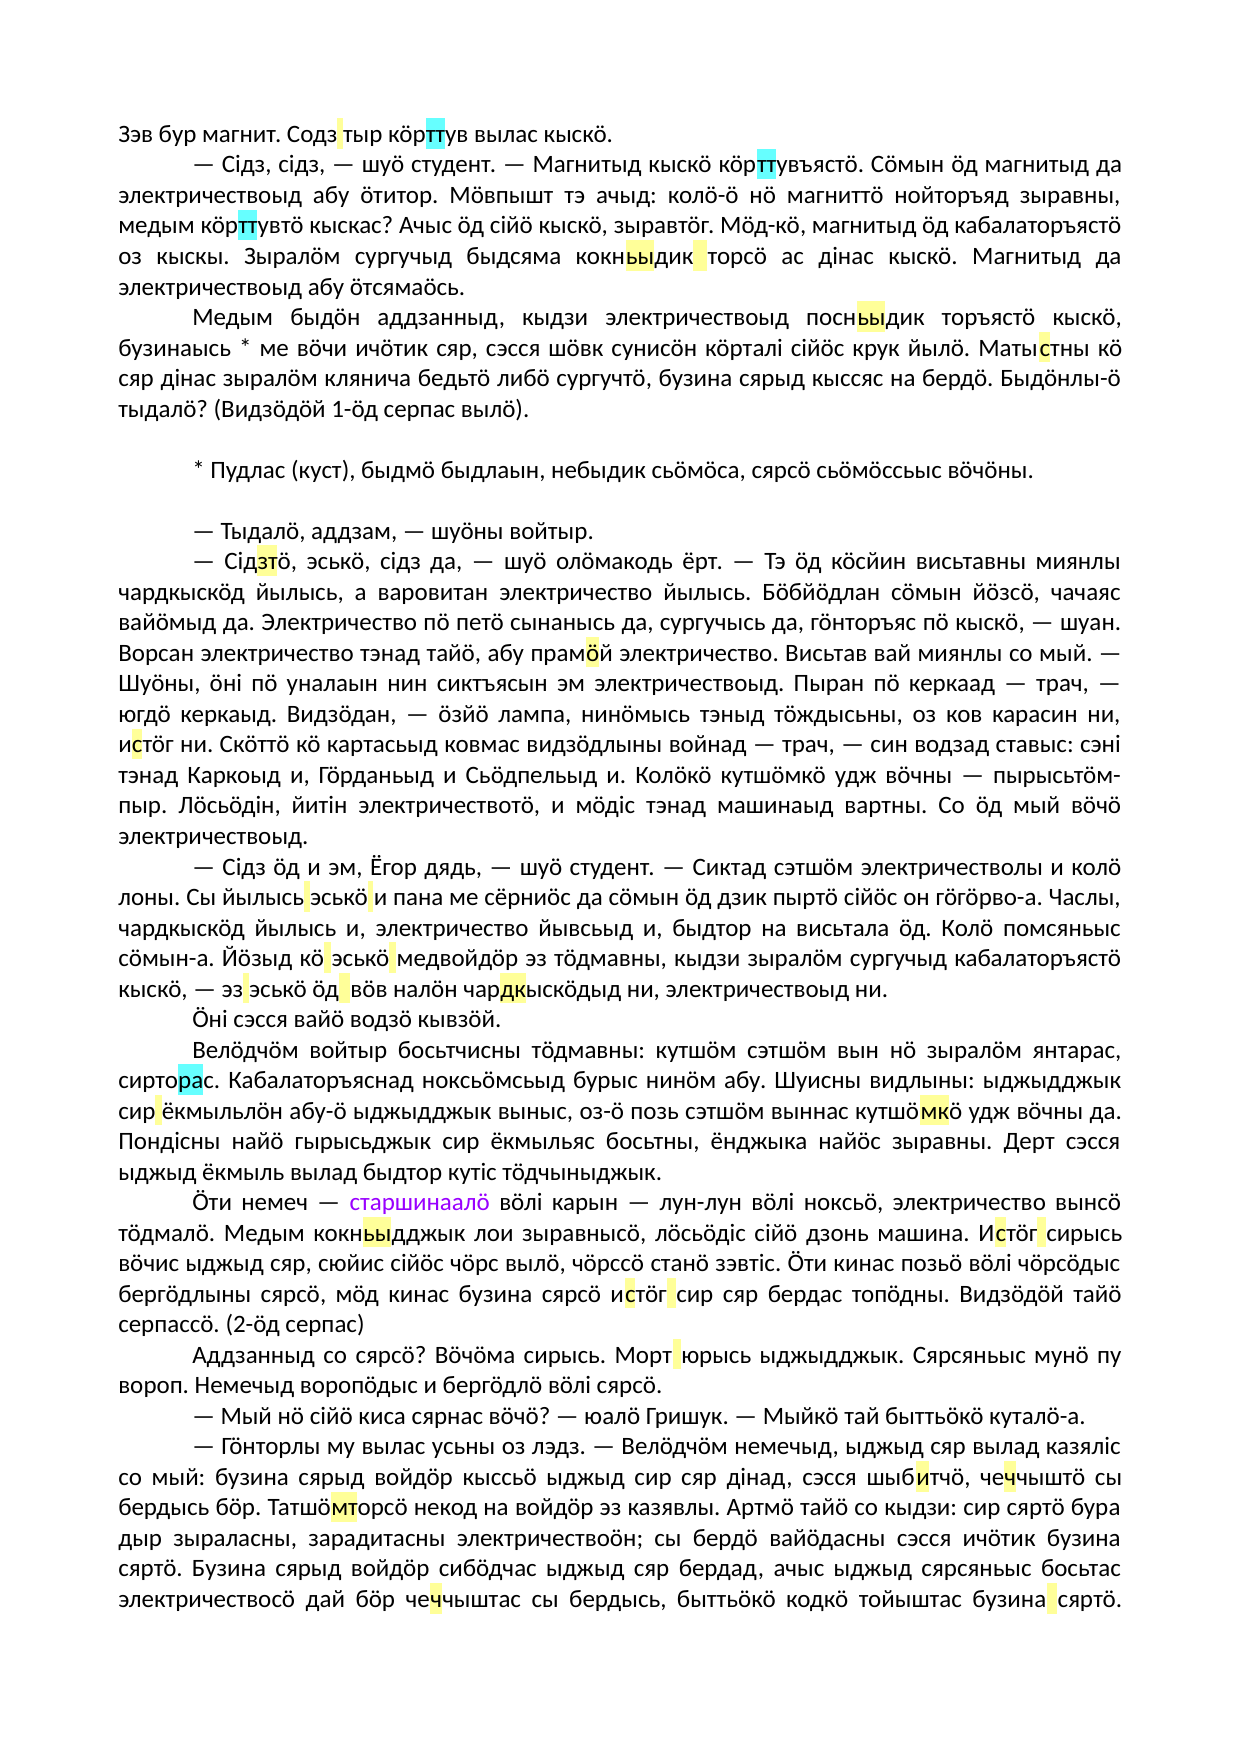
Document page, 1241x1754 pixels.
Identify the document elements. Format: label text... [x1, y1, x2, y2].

text Велӧдчӧм войтыр босьтчисны тӧдмавны: кутшӧм сэтшӧм вын нӧ зыралӧм янтарас, сирторас. Кабалаторъяснад ноксьӧмсьыд бурыс нинӧм абу. Шуисны видлыны: ыджыдджык сир ёкмыльлӧн абу-ӧ ыджыдджык выныс, оз-ӧ позь сэтшӧм выннас кутшӧмкӧ удж вӧчны да. Пондісны найӧ гырысьджык сир ёкмыльяс босьтны, ёнджыка найӧс зыравны. Дерт сэсся ыджыд ёкмыль вылад быдтор кутіс тӧдчыныджык. [118, 1034, 1122, 1186]
text — Сідзтӧ, эськӧ, сідз да, — шуӧ олӧмакодь ёрт. — Тэ ӧд кӧсйин висьтавны миянлы чардкыскӧд йылысь, а варовитан электричество йылысь. Бӧбйӧдлан сӧмын йӧзсӧ, чачаяс вайӧмыд да. Электричество пӧ петӧ сынанысь да, сургучысь да, гӧнторъяс пӧ кыскӧ, — шуан. Ворсан электричество тэнад тайӧ, абу прамӧй электричество. Висьтав вай миянлы со мый. — Шуӧны, ӧні пӧ уналаын нин сиктъясын эм электричествоыд. Пыран пӧ керкаад — трач, — югдӧ керкаыд. Видзӧдан, — ӧзйӧ лампа, нинӧмысь тэныд тӧждысьны, оз ков карасин ни, истӧг ни. Скӧттӧ кӧ картасьыд ковмас видзӧдлыны войнад — трач, — син водзад ставыс: сэні тэнад Каркоыд и, Гӧрданьыд и Сьӧдпельыд и. Колӧкӧ кутшӧмкӧ удж вӧчны — пырысьтӧм-пыр. Лӧсьӧдін, йитін электричествотӧ, и мӧдіс тэнад машинаыд вартны. Со ӧд мый вӧчӧ электричествоыд. [118, 545, 1122, 851]
text Ӧти немеч — старшинаалӧ вӧлі карын — лун-лун вӧлі ноксьӧ, электричество вынсӧ тӧдмалӧ. Медым кокньыдджык лои зыравнысӧ, лӧсьӧдіс сійӧ дзонь машина. Истӧг сирысь вӧчис ыджыд сяр, сюйис сійӧс чӧрс вылӧ, чӧрссӧ станӧ зэвтіс. Ӧти кинас позьӧ вӧлі чӧрсӧдыс бергӧдлыны сярсӧ, мӧд кинас бузина сярсӧ истӧг сир сяр бердас топӧдны. Видзӧдӧй тайӧ серпассӧ. (2-ӧд серпас) [118, 1186, 1122, 1339]
text Зэв бур магнит. Содз тыр кӧрттув вылас кыскӧ. [118, 118, 1122, 149]
text — Мый нӧ сійӧ киса сярнас вӧчӧ? — юалӧ Гришук. — Мыйкӧ тай быттьӧкӧ куталӧ-а. [118, 1400, 1122, 1431]
text — Сідз, сідз, — шуӧ студент. — Магнитыд кыскӧ кӧрттувъястӧ. Сӧмын ӧд магнитыд да электричествоыд абу ӧтитор. Мӧвпышт тэ ачыд: колӧ-ӧ нӧ магниттӧ нойторъяд зыравны, медым кӧрттувтӧ кыскас? Ачыс ӧд сійӧ кыскӧ, зыравтӧг. Мӧд-кӧ, магнитыд ӧд кабалаторъястӧ оз кыскы. Зыралӧм сургучыд быдсяма кокньыдик торсӧ ас дінас кыскӧ. Магнитыд да электричествоыд абу ӧтсямаӧсь. [118, 149, 1122, 301]
text Ӧні сэсся вайӧ водзӧ кывзӧй. [118, 1003, 1122, 1034]
text Аддзанныд со сярсӧ? Вӧчӧма сирысь. Морт юрысь ыджыдджык. Сярсяньыс мунӧ пу вороп. Немечыд воропӧдыс и бергӧдлӧ вӧлі сярсӧ. [118, 1339, 1122, 1400]
text — Сідз ӧд и эм, Ёгор дядь, — шуӧ студент. — Сиктад сэтшӧм электричестволы и колӧ лоны. Сы йылысь эськӧ и пана ме сёрниӧс да сӧмын ӧд дзик пыртӧ сійӧс он гӧгӧрво-а. Часлы, чардкыскӧд йылысь и, электричество йывсьыд и, быдтор на висьтала ӧд. Колӧ помсяньыс сӧмын-а. Йӧзыд кӧ эськӧ медвойдӧр эз тӧдмавны, кыдзи зыралӧм сургучыд кабалаторъястӧ кыскӧ, — эз эськӧ ӧд вӧв налӧн чардкыскӧдыд ни, электричествоыд ни. [118, 851, 1122, 1003]
text * Пудлас (куст), быдмӧ быдлаын, небыдик сьӧмӧса, сярсӧ сьӧмӧссьыс вӧчӧны. [118, 454, 1122, 484]
text Медым быдӧн аддзанныд, кыдзи электричествоыд посньыдик торъястӧ кыскӧ, бузинаысь * ме вӧчи ичӧтик сяр, сэсся шӧвк сунисӧн кӧрталі сійӧс крук йылӧ. Матыстны кӧ сяр дінас зыралӧм клянича бедьтӧ либӧ сургучтӧ, бузина сярыд кыссяс на бердӧ. Быдӧнлы-ӧ тыдалӧ? (Видзӧдӧй 1-ӧд серпас вылӧ). [118, 301, 1122, 423]
text — Тыдалӧ, аддзам, — шуӧны войтыр. [118, 515, 1122, 545]
text — Гӧнторлы му вылас усьны оз лэдз. — Велӧдчӧм немечыд, ыджыд сяр вылад казяліс со мый: бузина сярыд войдӧр кыссьӧ ыджыд сир сяр дінад, сэсся шыбитчӧ, чеччыштӧ сы бердысь бӧр. Татшӧмторсӧ некод на войдӧр эз казявлы. Артмӧ тайӧ со кыдзи: сир сяртӧ бура дыр зыраласны, зарадитасны электричествоӧн; сы бердӧ вайӧдасны сэсся ичӧтик бузина сяртӧ. Бузина сярыд войдӧр сибӧдчас ыджыд сяр бердад, ачыс ыджыд сярсяньыс босьтас электричествосӧ дай бӧр чеччыштас сы бердысь, быттьӧкӧ кодкӧ тойыштас бузина сяртӧ. [118, 1431, 1122, 1614]
